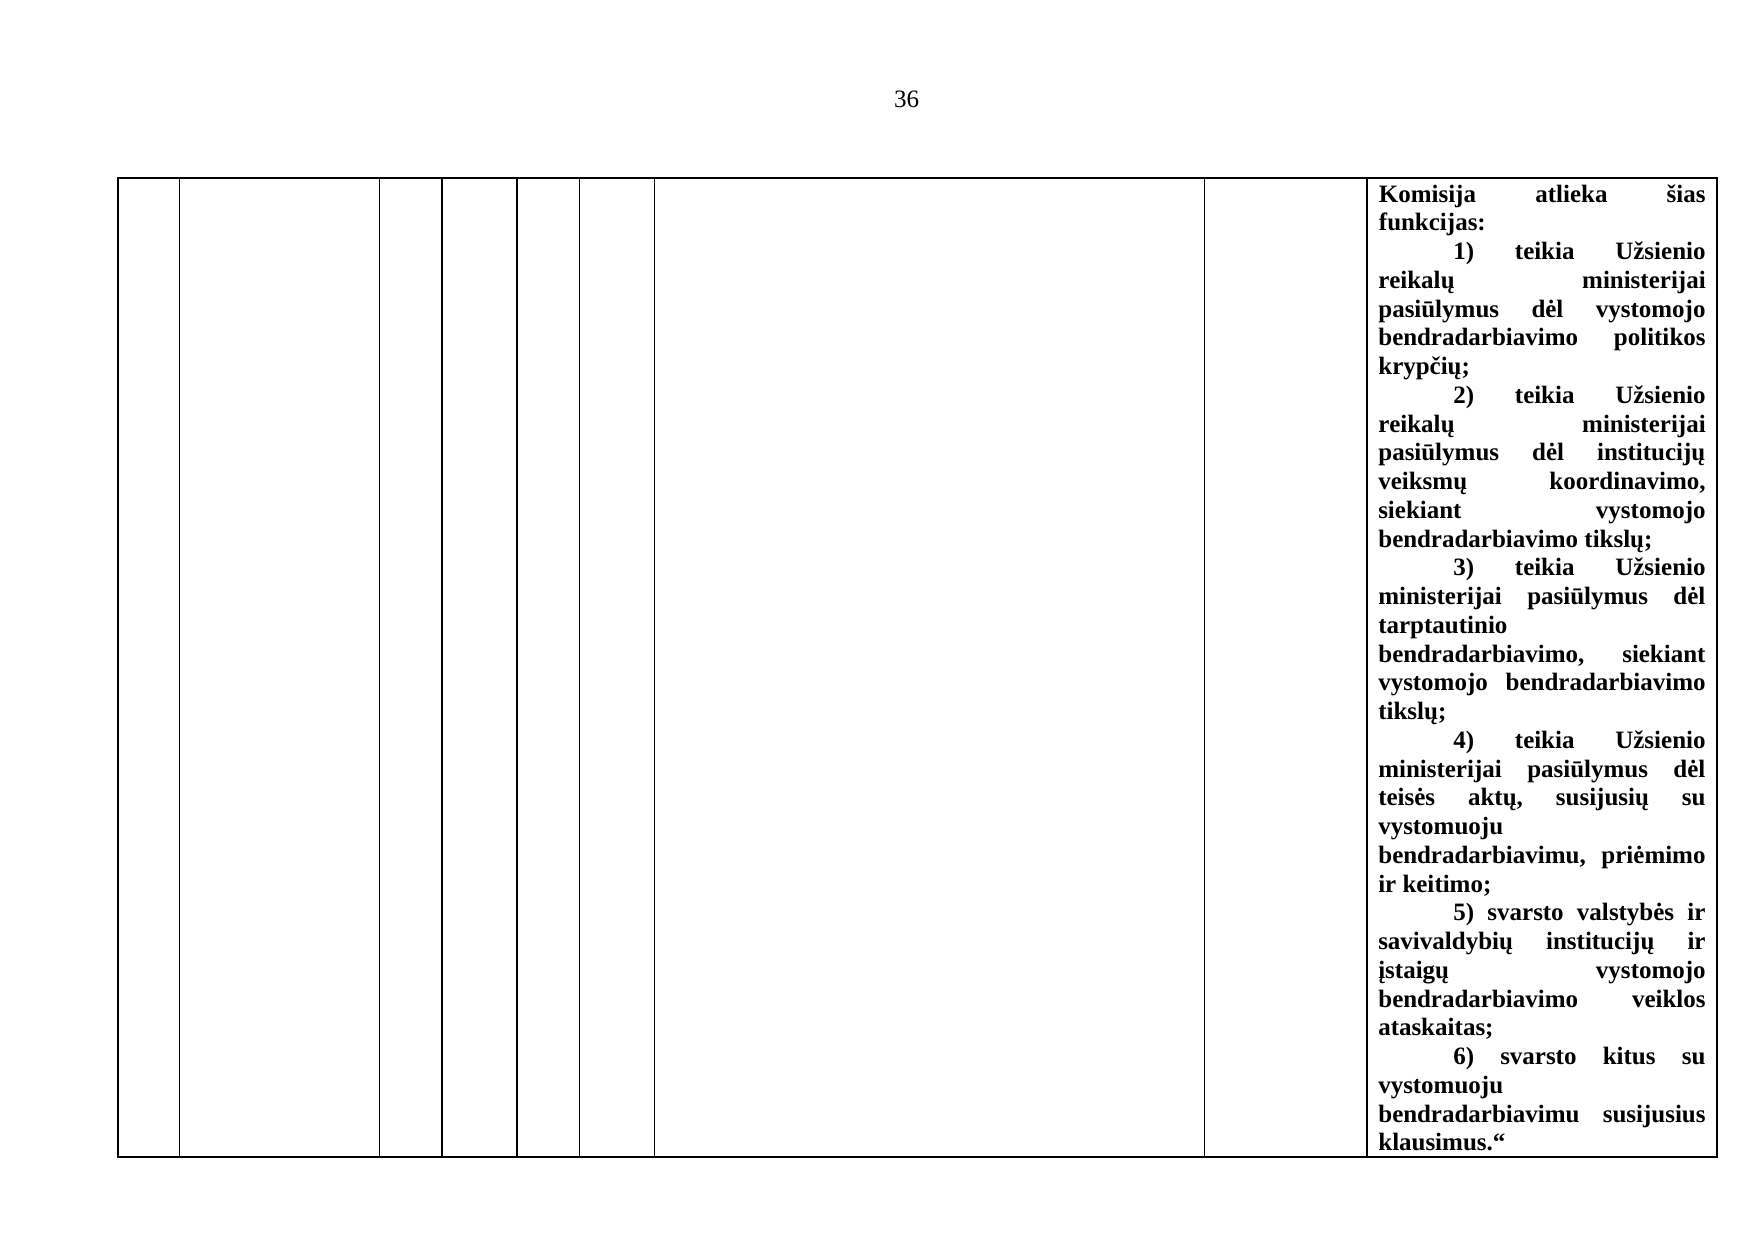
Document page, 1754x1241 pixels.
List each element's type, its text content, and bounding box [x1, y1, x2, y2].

table_cell [443, 179, 516, 1156]
table_cell [180, 179, 379, 1156]
table_cell [655, 179, 1204, 1156]
table_cell [119, 179, 179, 1156]
table_cell Komisija atlieka šias funkcijas: 1) teikia Užsienio reikalų ministerijai pasiūlymus dėl vystomojo bendradarbiavimo politikos krypčių; 2) teikia Užsienio reikalų ministerijai pasiūlymus dėl institucijų veiksmų koordinavimo, siekiant vystomojo bendradarbiavimo tikslų; 3) teikia Užsienio ministerijai pasiūlymus dėl tarptautinio bendradarbiavimo, siekiant vystomojo bendradarbiavimo tikslų; 4) teikia Užsienio ministerijai pasiūlymus dėl teisės aktų, susijusių su vystomuoju bendradarbiavimu, priėmimo ir keitimo; 5) svarsto valstybės ir savivaldybių institucijų ir įstaigų vystomojo bendradarbiavimo veiklos ataskaitas; 6) svarsto kitus su vystomuoju bendradarbiavimu susijusius klausimus.“ [1368, 179, 1716, 1156]
table_cell [1205, 179, 1366, 1156]
table_cell [580, 179, 654, 1156]
table_cell [518, 179, 579, 1156]
table_cell [380, 179, 441, 1156]
